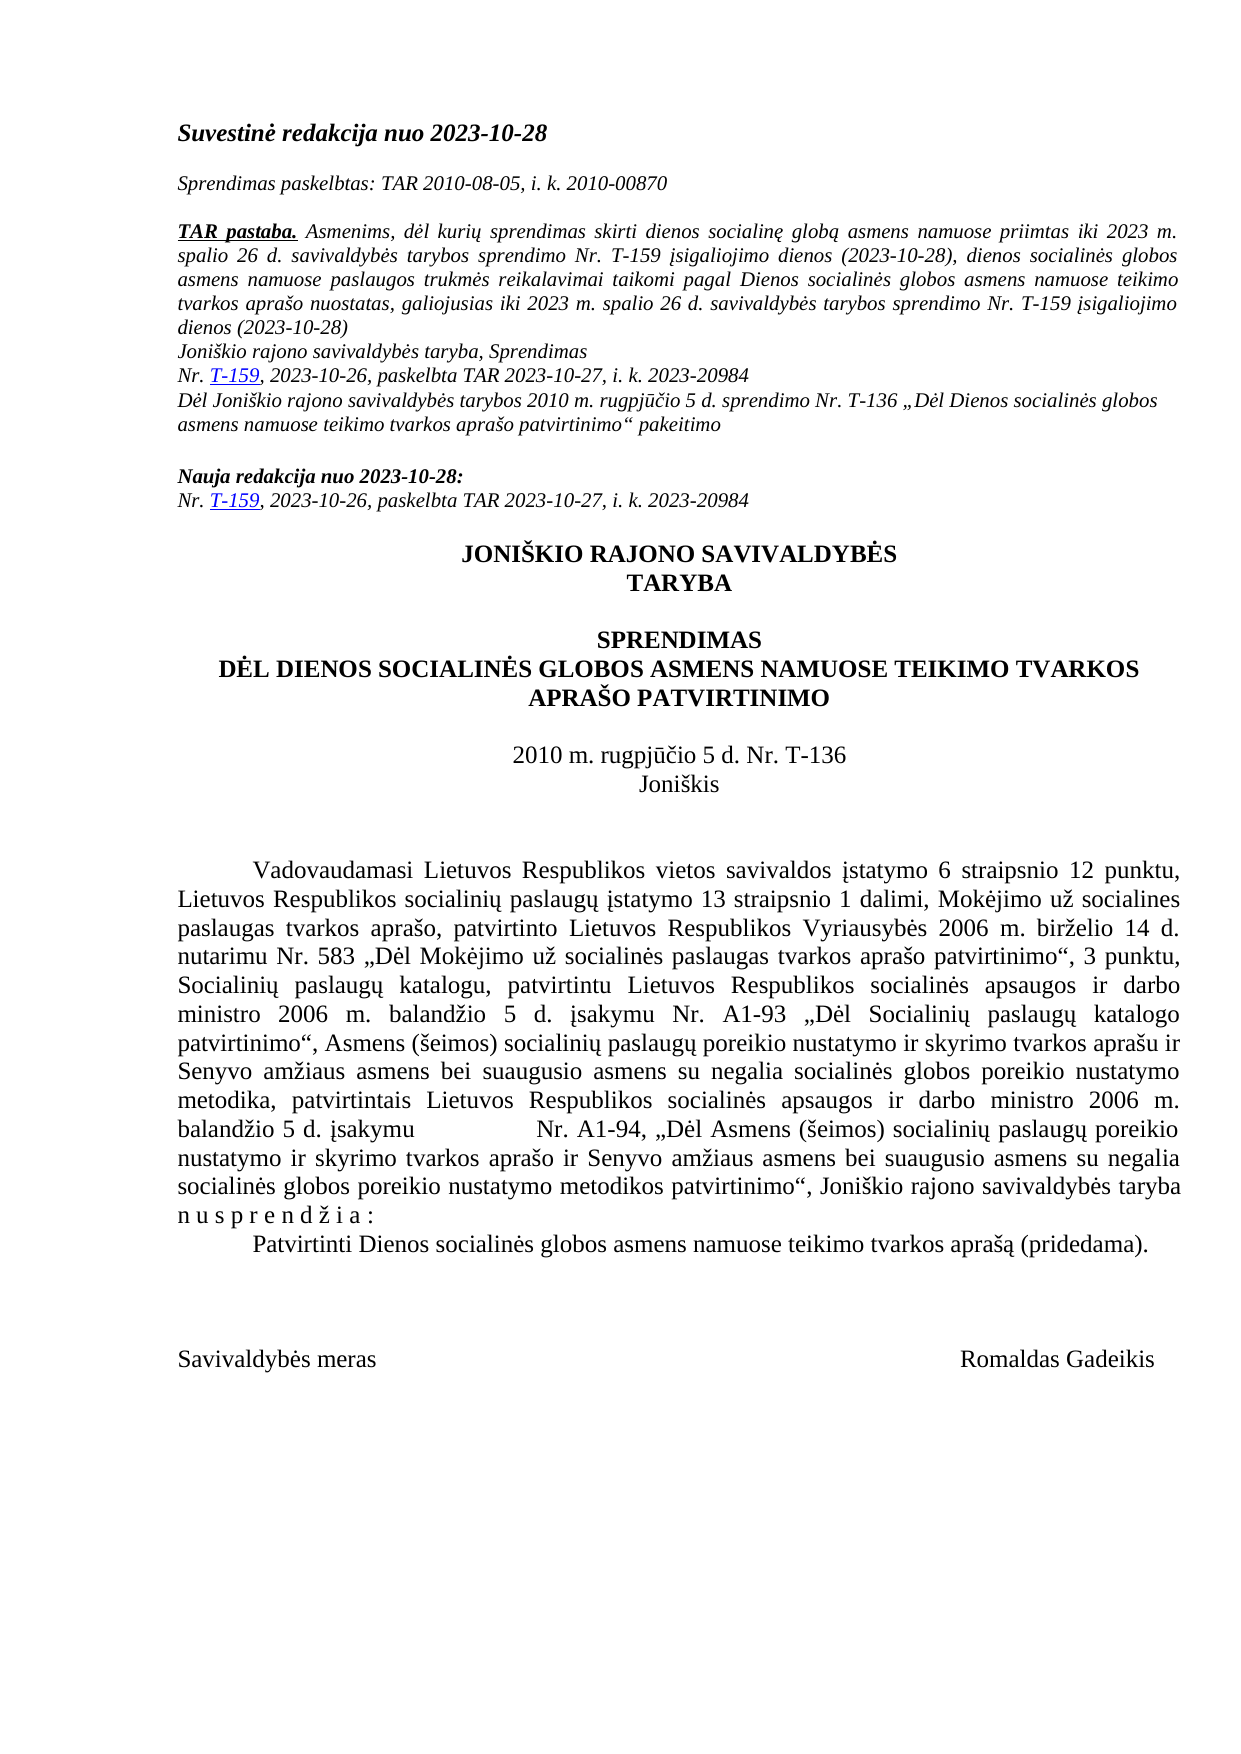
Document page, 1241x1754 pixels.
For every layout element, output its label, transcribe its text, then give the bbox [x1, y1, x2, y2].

text Joniškio rajono savivaldybės taryba, Sprendimas [177, 339, 1181, 363]
text Nr. T-159, 2023-10-26, paskelbta TAR 2023-10-27, i. k. 2023-20984 [177, 488, 1181, 512]
text 2010 m. rugpjūčio 5 d. Nr. T-136 [177, 740, 1181, 769]
text SPRENDIMAS [177, 625, 1181, 654]
text Joniškis [177, 769, 1181, 798]
text Patvirtinti Dienos socialinės globos asmens namuose teikimo tvarkos aprašą (pridedama). [177, 1229, 1181, 1258]
text Savivaldybės meras Romaldas Gadeikis [177, 1344, 1181, 1373]
text Nauja redakcija nuo 2023-10-28: [177, 464, 1181, 488]
text Dėl Joniškio rajono savivaldybės tarybos 2010 m. rugpjūčio 5 d. sprendimo Nr. T-136 „Dėl Dienos socialinės globos asmens namuose teikimo tvarkos aprašo patvirtinimo“ pakeitimo [177, 387, 1181, 436]
text Suvestinė redakcija nuo 2023-10-28 [177, 118, 1181, 147]
text JONIŠKIO RAJONO SAVIVALDYBĖS TARYBA [177, 539, 1181, 596]
text DĖL DIENOS SOCIALINĖS GLOBOS ASMENS NAMUOSE TEIKIMO TVARKOS APRAŠO PATVIRTINIMO [177, 654, 1181, 711]
text Vadovaudamasi Lietuvos Respublikos vietos savivaldos įstatymo 6 straipsnio 12 punktu, Lietuvos Respublikos socialinių paslaugų įstatymo 13 straipsnio 1 dalimi, Mokėjimo už socialines paslaugas tvarkos aprašo, patvirtinto Lietuvos Respublikos Vyriausybės 2006 m. birželio 14 d. nutarimu Nr. 583 „Dėl Mokėjimo už socialinės paslaugas tvarkos aprašo patvirtinimo“, 3 punktu, Socialinių paslaugų katalogu, patvirtintu Lietuvos Respublikos socialinės apsaugos ir darbo ministro 2006 m. balandžio 5 d. įsakymu Nr. A1-93 „Dėl Socialinių paslaugų katalogo patvirtinimo“, Asmens (šeimos) socialinių paslaugų poreikio nustatymo ir skyrimo tvarkos aprašu ir Senyvo amžiaus asmens bei suaugusio asmens su negalia socialinės globos poreikio nustatymo metodika, patvirtintais Lietuvos Respublikos socialinės apsaugos ir darbo ministro 2006 m. balandžio 5 d. įsakymu Nr. A1-94, „Dėl Asmens (šeimos) socialinių paslaugų poreikio nustatymo ir skyrimo tvarkos aprašo ir Senyvo amžiaus asmens bei suaugusio asmens su negalia socialinės globos poreikio nustatymo metodikos patvirtinimo“, Joniškio rajono savivaldybės taryba nusprendžia: [177, 855, 1181, 1229]
text Sprendimas paskelbtas: TAR 2010-08-05, i. k. 2010-00870 [177, 171, 1181, 195]
text TAR pastaba. Asmenims, dėl kurių sprendimas skirti dienos socialinę globą asmens namuose priimtas iki 2023 m. spalio 26 d. savivaldybės tarybos sprendimo Nr. T-159 įsigaliojimo dienos (2023-10-28), dienos socialinės globos asmens namuose paslaugos trukmės reikalavimai taikomi pagal Dienos socialinės globos asmens namuose teikimo tvarkos aprašo nuostatas, galiojusias iki 2023 m. spalio 26 d. savivaldybės tarybos sprendimo Nr. T-159 įsigaliojimo dienos (2023-10-28) [177, 219, 1181, 339]
text Nr. T-159, 2023-10-26, paskelbta TAR 2023-10-27, i. k. 2023-20984 [177, 363, 1181, 387]
